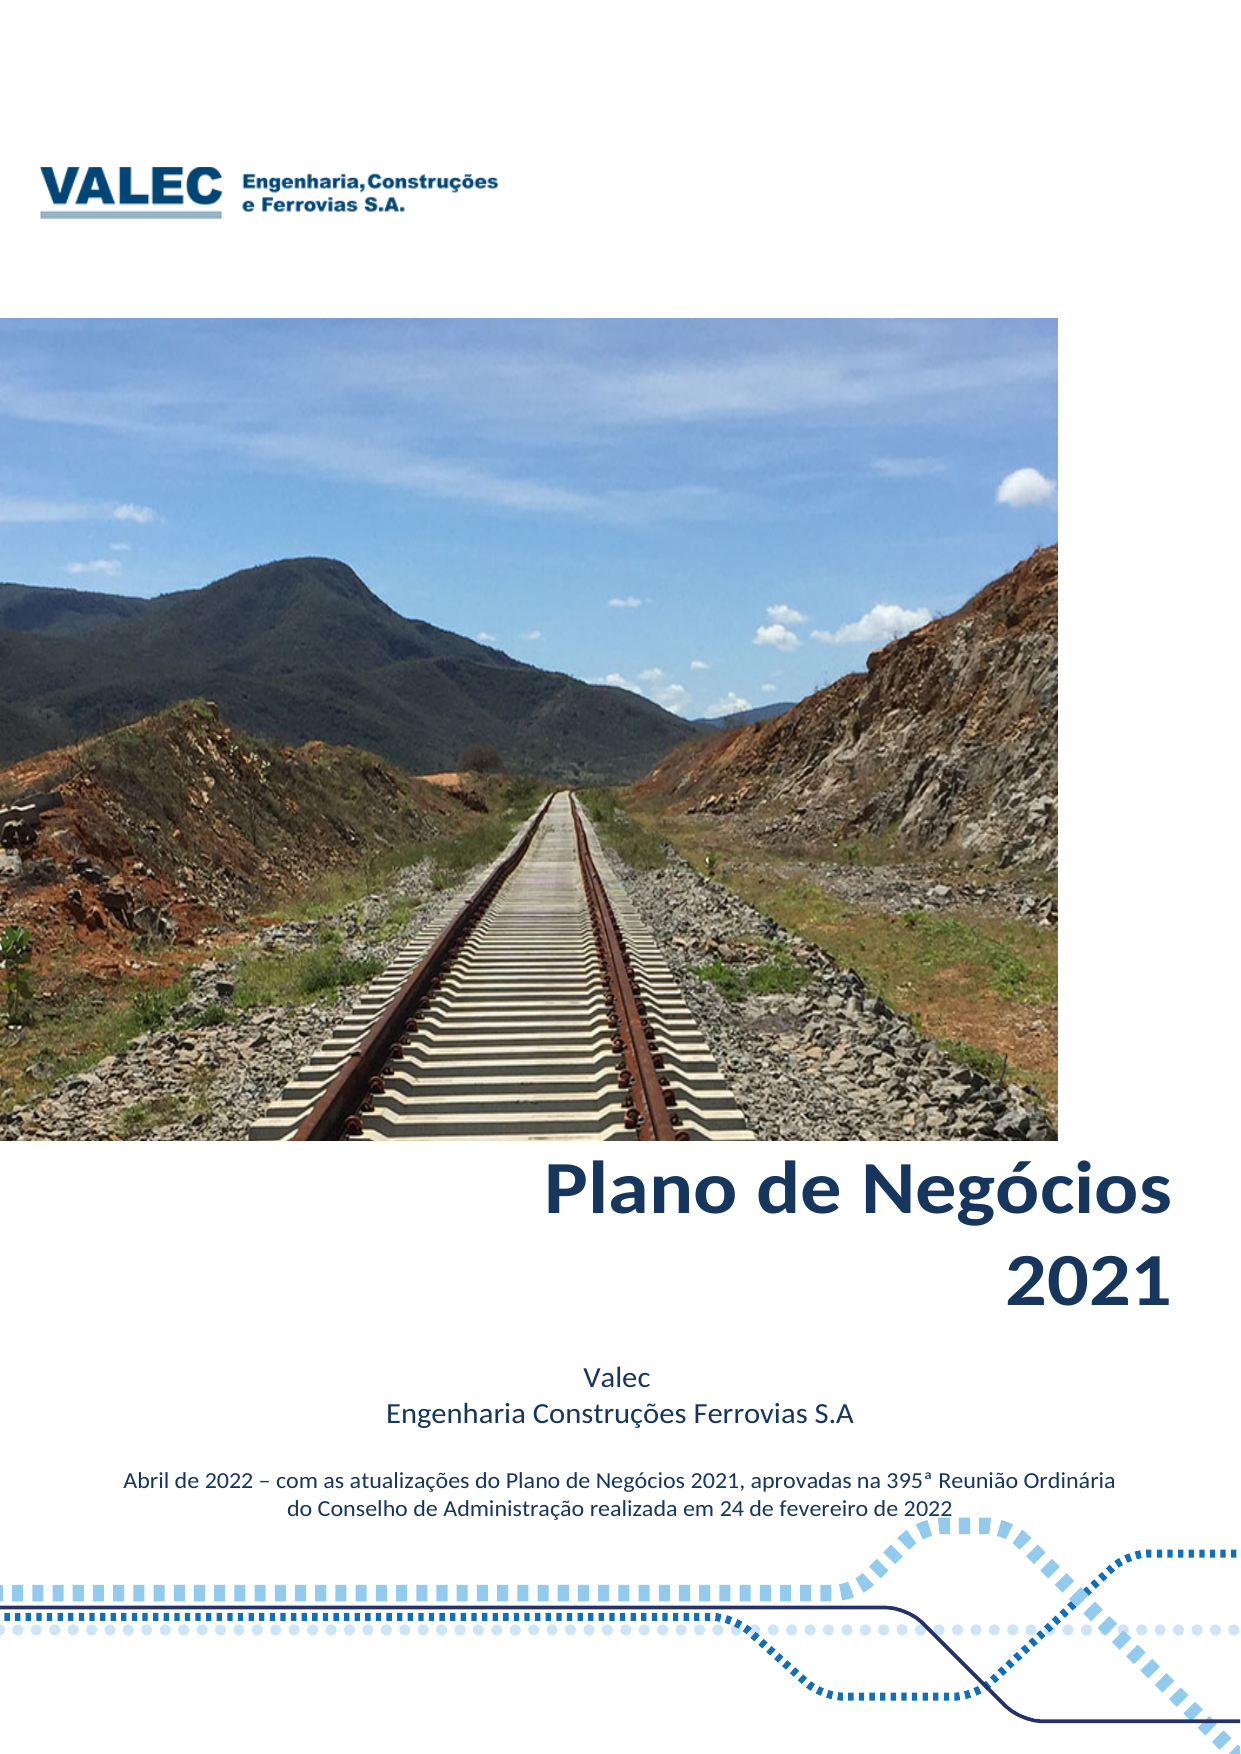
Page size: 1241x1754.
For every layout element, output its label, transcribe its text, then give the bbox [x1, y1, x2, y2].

text Plano de Negócios [112, 1014, 1172, 1232]
text Valec [112, 1359, 1128, 1395]
text Engenharia Construções Ferrovias S.A [112, 1395, 1128, 1431]
text Abril de 2022 – com as atualizações do Plano de Negócios 2021, aprovadas na 395ª Reunião Ordinária do Conselho de Administração realizada em 24 de fevereiro de 2022 [112, 1466, 1128, 1522]
text 2021 [112, 1232, 1172, 1324]
